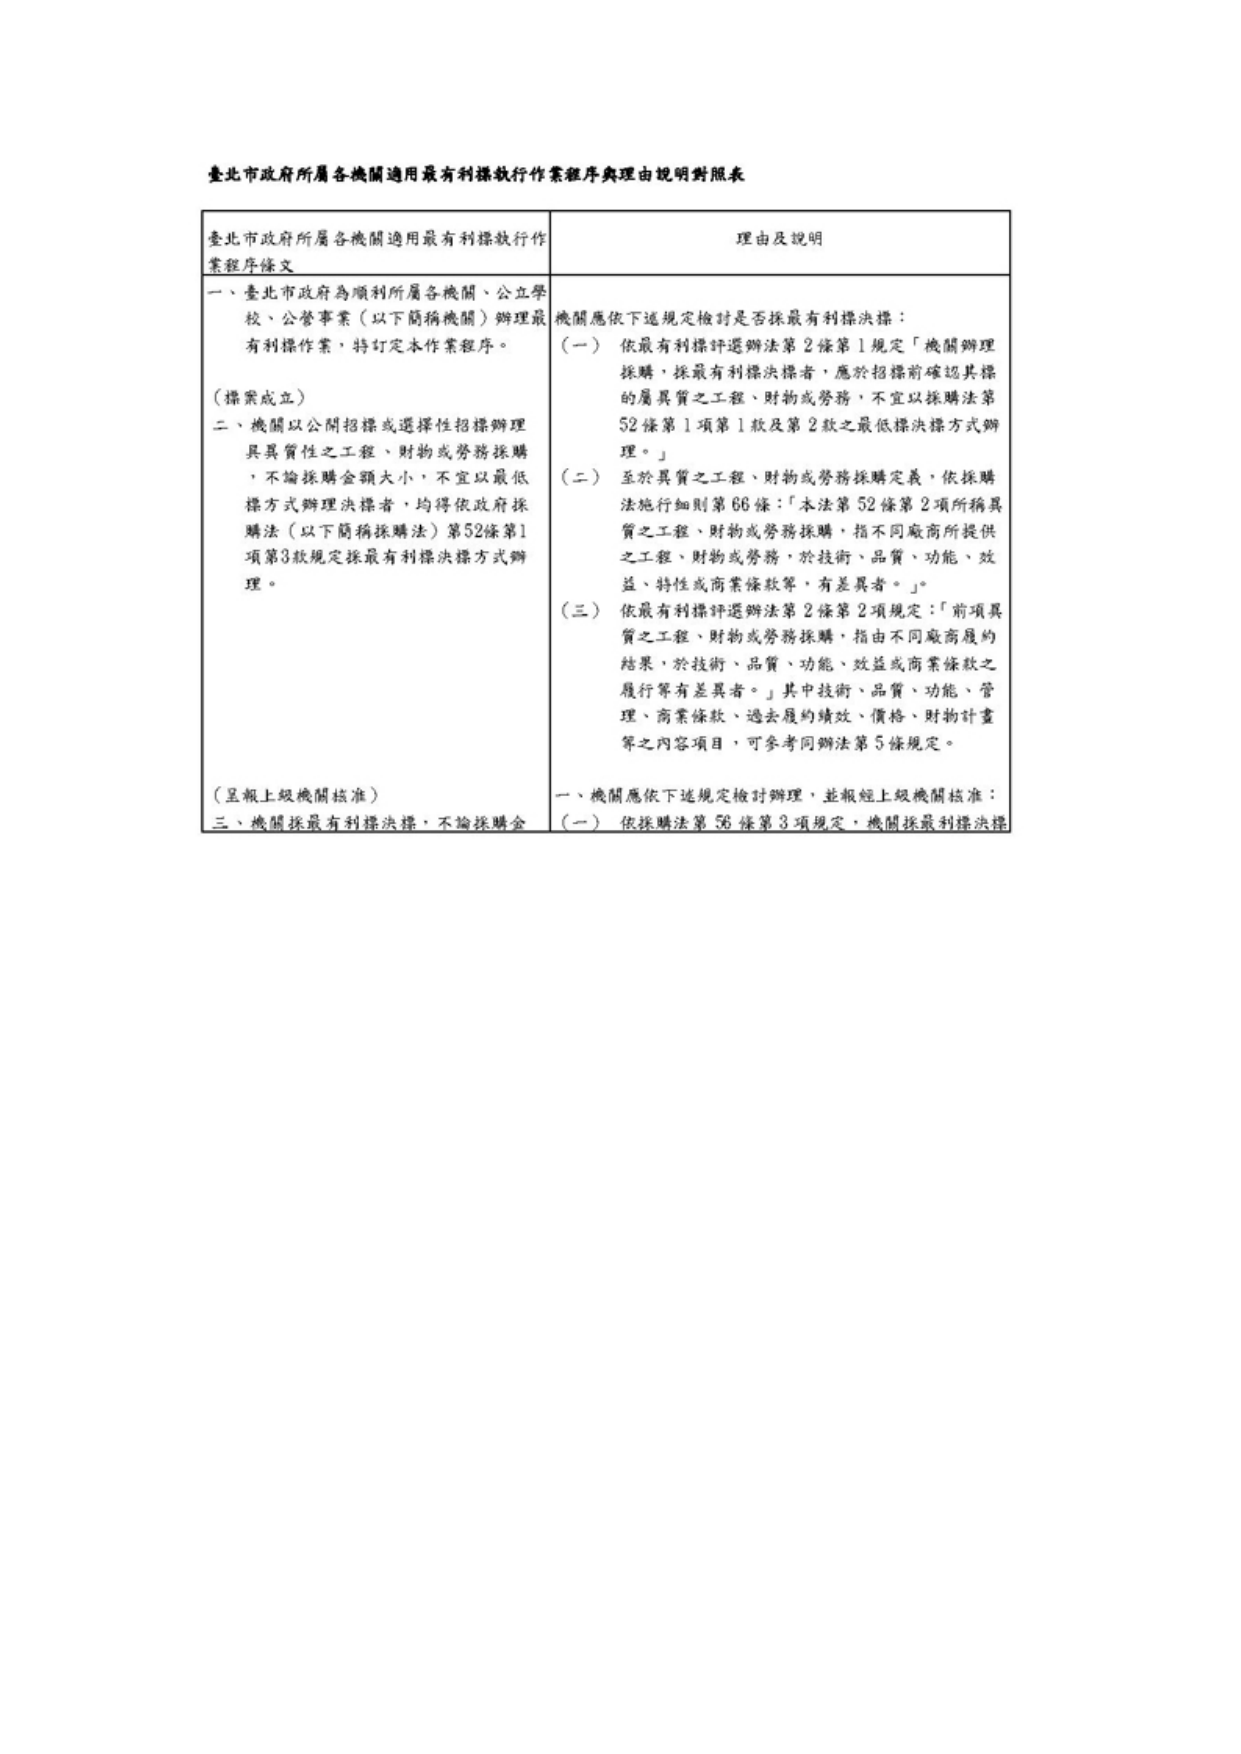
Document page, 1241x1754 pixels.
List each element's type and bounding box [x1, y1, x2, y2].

picture [187, 150, 1047, 854]
